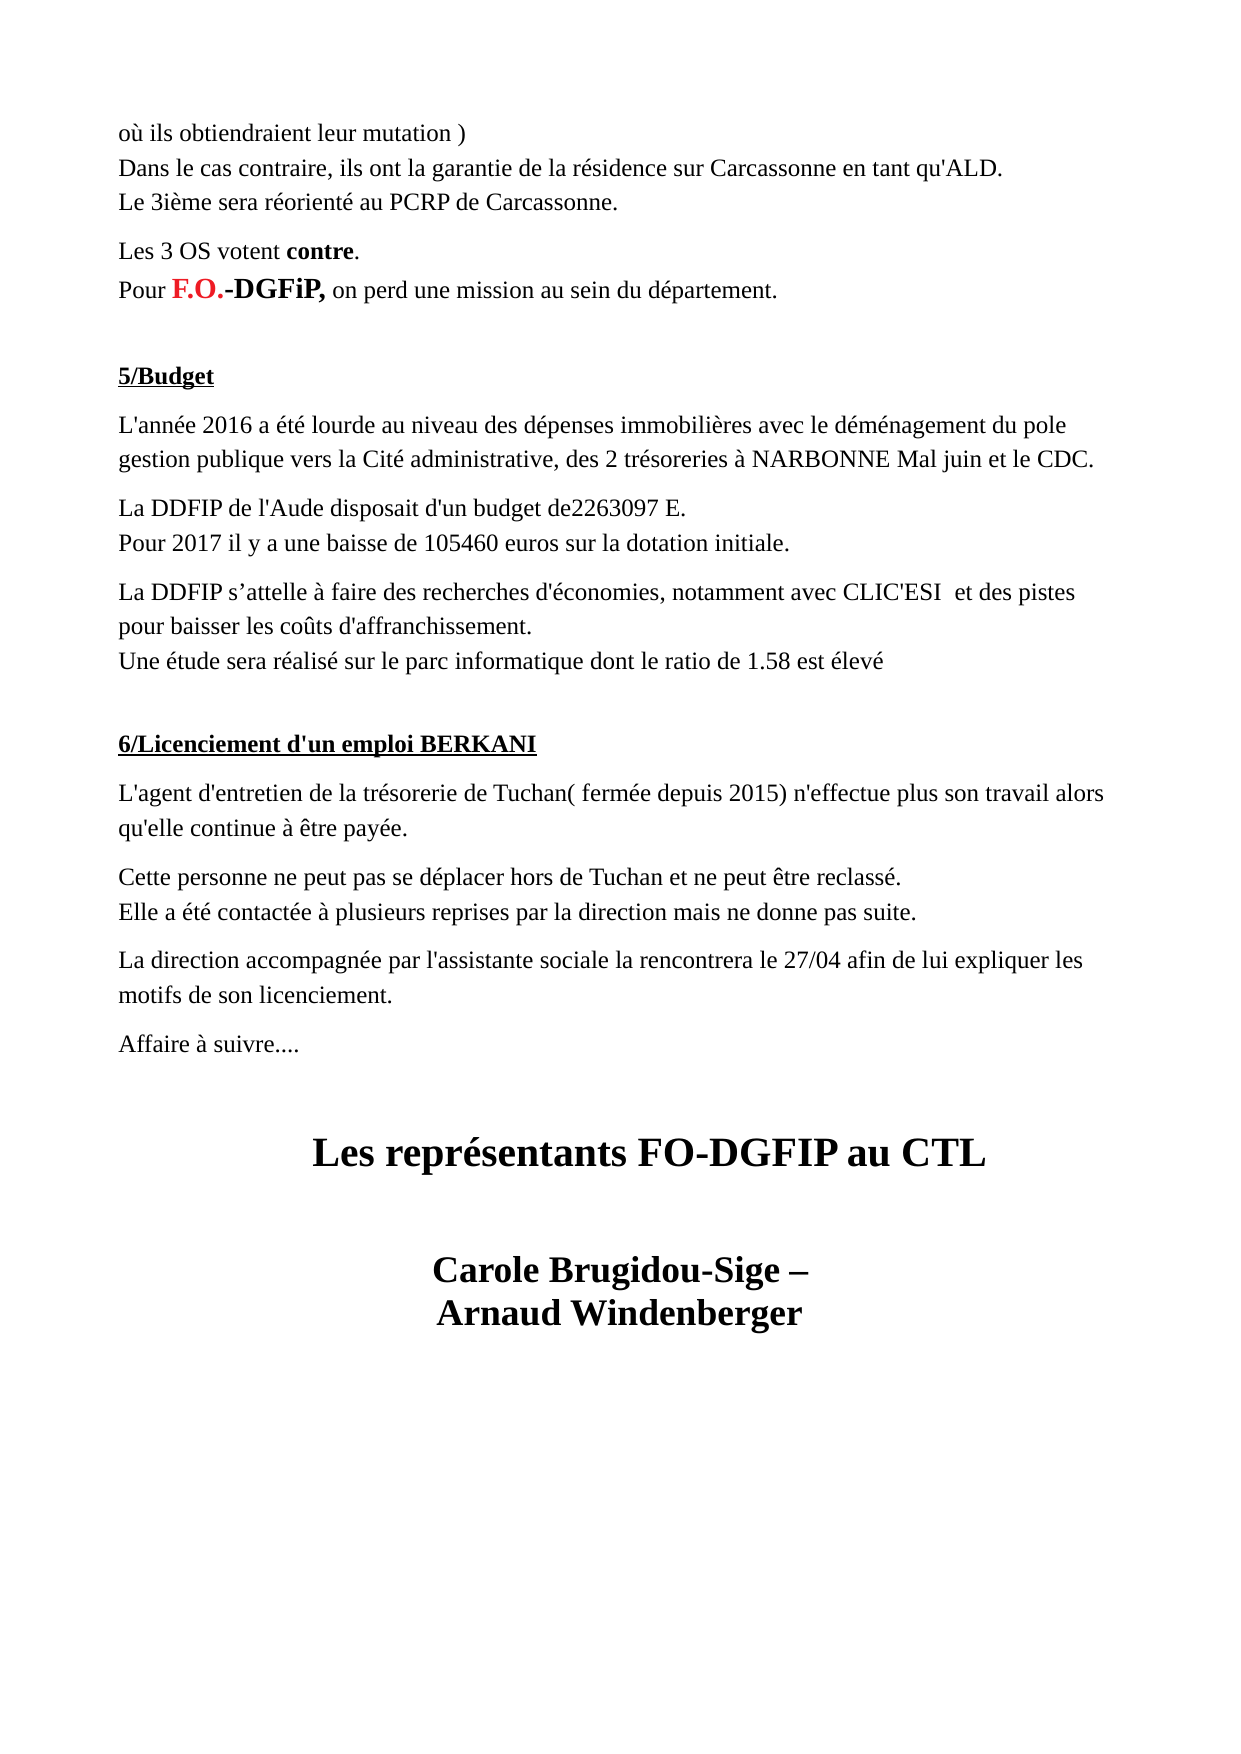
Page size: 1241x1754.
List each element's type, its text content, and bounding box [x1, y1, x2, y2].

text 5/Budget [118, 326, 1122, 389]
subtitle Arnaud Windenberger [118, 1290, 1122, 1333]
text 6/Licenciement d'un emploi BERKANI [118, 695, 1122, 758]
subtitle Les représentants FO-DGFIP au CTL [118, 1127, 1122, 1175]
text L'année 2016 a été lourde au niveau des dépenses immobilières avec le déménagement du pole gestion publique vers la Cité administrative, des 2 trésoreries à NARBONNE Mal juin et le CDC. [118, 410, 1122, 473]
text Cette personne ne peut pas se déplacer hors de Tuchan et ne peut être reclassé. Elle a été contactée à plusieurs reprises par la direction mais ne donne pas suite. [118, 862, 1122, 925]
text La DDFIP de l'Aude disposait d'un budget de2263097 E. Pour 2017 il y a une baisse de 105460 euros sur la dotation initiale. [118, 493, 1122, 557]
text La direction accompagnée par l'assistante sociale la rencontrera le 27/04 afin de lui expliquer les motifs de son licenciement. [118, 946, 1122, 1009]
text Affaire à suivre.... [118, 1029, 1122, 1058]
text Les 3 OS votent contre. Pour F.O.-DGFiP, on perd une mission au sein du département. [118, 236, 1122, 305]
text L'agent d'entretien de la trésorerie de Tuchan( fermée depuis 2015) n'effectue plus son travail alors qu'elle continue à être payée. [118, 778, 1122, 842]
text La DDFIP s’attelle à faire des recherches d'économies, notamment avec CLIC'ESI et des pistes pour baisser les coûts d'affranchissement. Une étude sera réalisé sur le parc informatique dont le ratio de 1.58 est élevé [118, 577, 1122, 675]
subtitle Carole Brugidou-Sige – [118, 1247, 1122, 1290]
text où ils obtiendraient leur mutation ) Dans le cas contraire, ils ont la garantie de la résidence sur Carcassonne en tant qu'ALD. Le 3ième sera réorienté au PCRP de Carcassonne. [118, 118, 1122, 216]
